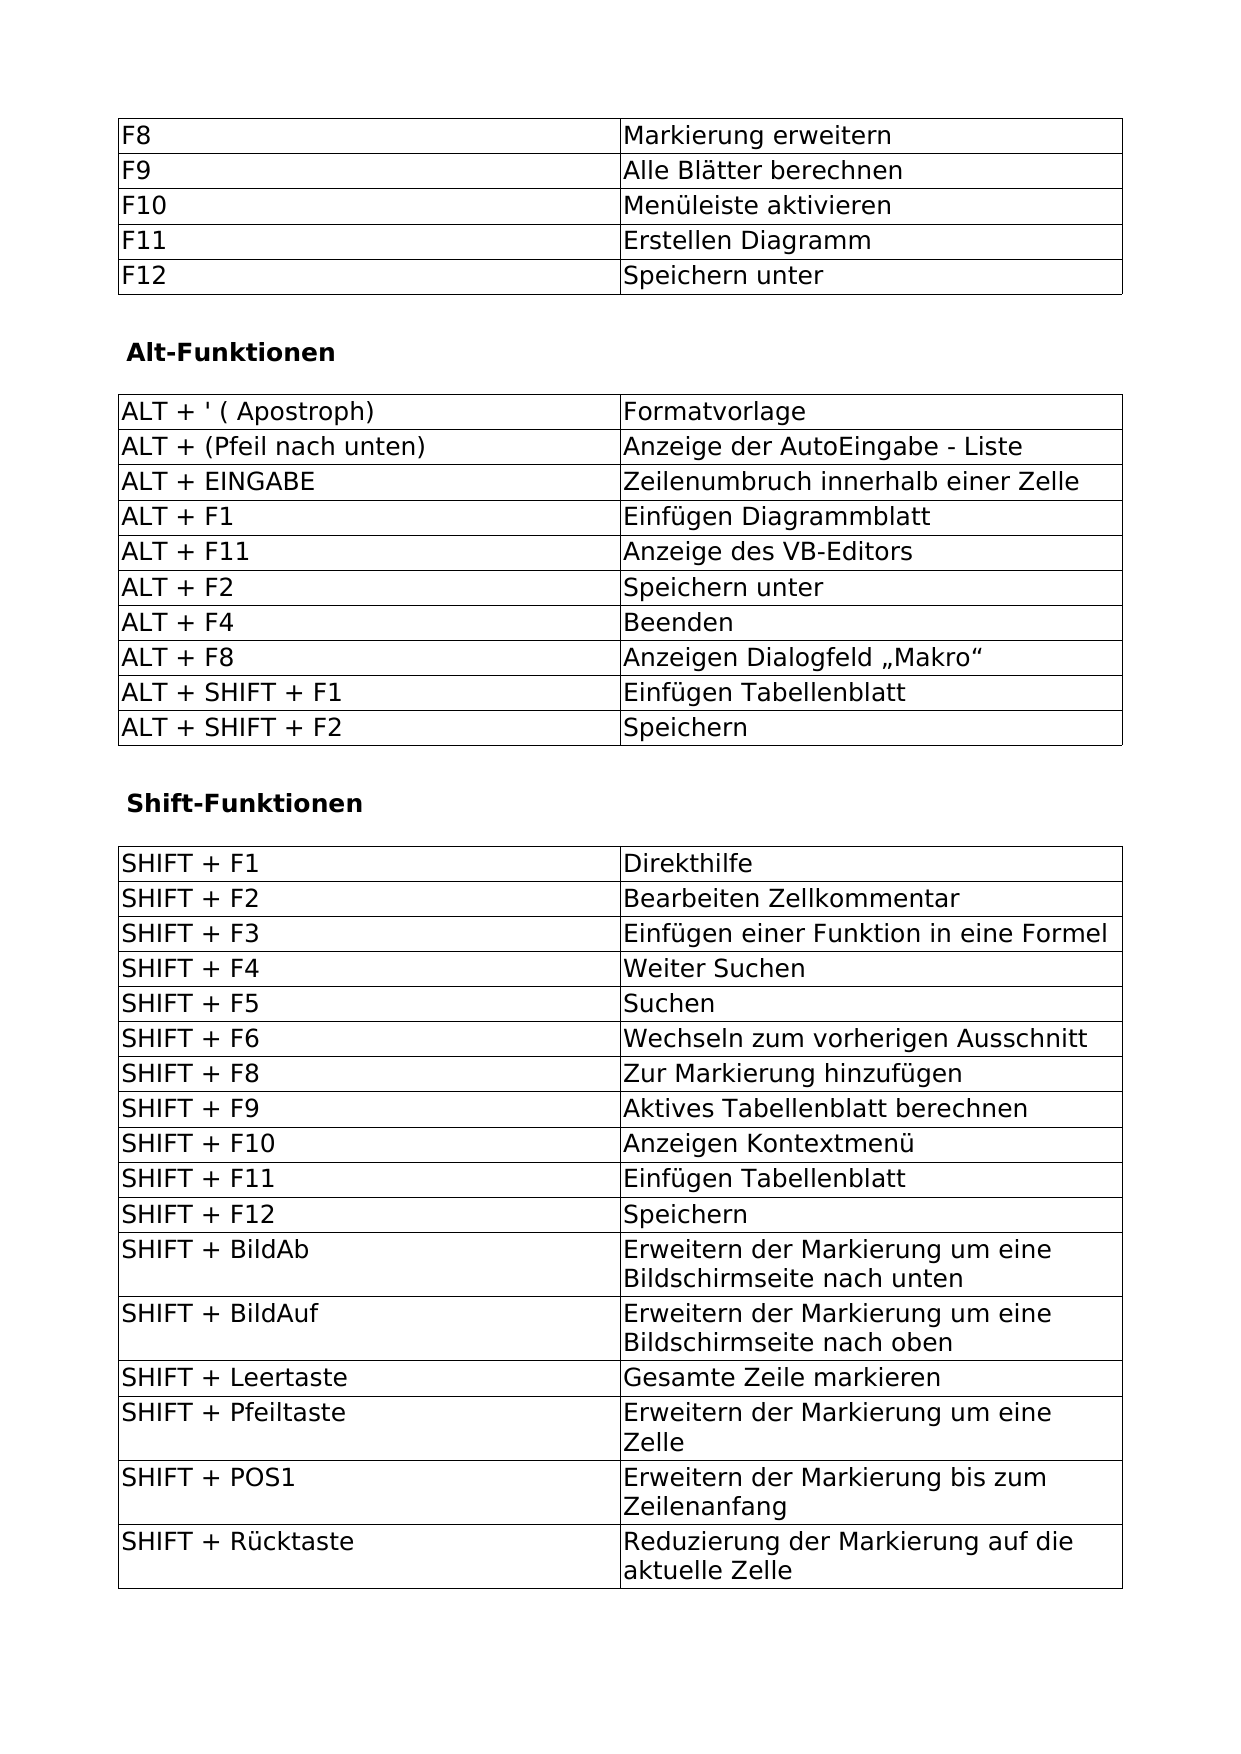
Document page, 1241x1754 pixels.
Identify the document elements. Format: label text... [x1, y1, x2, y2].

table_header Formatvorlage [621, 395, 1122, 429]
table_cell Reduzierung der Markierung auf die aktuelle Zelle [621, 1525, 1122, 1588]
table_cell F11 [119, 225, 620, 258]
table_cell SHIFT + BildAuf [119, 1297, 620, 1360]
table_cell Zur Markierung hinzufügen [621, 1057, 1122, 1091]
table_cell Beenden [621, 606, 1122, 640]
table_cell SHIFT + F9 [119, 1092, 620, 1127]
table_cell Speichern [621, 1198, 1122, 1232]
table_cell Weiter Suchen [621, 952, 1122, 986]
table_cell Erweitern der Markierung um eine Zelle [621, 1397, 1122, 1460]
table_cell F8 [119, 119, 620, 153]
table_cell SHIFT + F4 [119, 952, 620, 986]
table_cell Erweitern der Markierung um eine Bildschirmseite nach unten [621, 1233, 1122, 1296]
table_cell F10 [119, 189, 620, 223]
table_cell Speichern unter [621, 260, 1122, 294]
table_cell SHIFT + F2 [119, 882, 620, 916]
table_cell Menüleiste aktivieren [621, 189, 1122, 223]
table_cell ALT + F4 [119, 606, 620, 640]
table_cell SHIFT + POS1 [119, 1461, 620, 1524]
table_cell SHIFT + F10 [119, 1128, 620, 1162]
table_cell Einfügen Tabellenblatt [621, 676, 1122, 710]
table_cell ALT + SHIFT + F2 [119, 711, 620, 745]
table_cell Bearbeiten Zellkommentar [621, 882, 1122, 916]
table_cell ALT + F2 [119, 571, 620, 605]
table_cell Erweitern der Markierung bis zum Zeilenanfang [621, 1461, 1122, 1524]
table_cell Anzeigen Kontextmenü [621, 1128, 1122, 1162]
table_cell Speichern [621, 711, 1122, 745]
text [118, 1603, 1122, 1632]
table_cell ALT + EINGABE [119, 465, 620, 499]
table_cell ALT + SHIFT + F1 [119, 676, 620, 710]
table_cell SHIFT + F12 [119, 1198, 620, 1232]
table_cell F12 [119, 260, 620, 294]
table_cell ALT + F8 [119, 641, 620, 675]
table_cell ALT + (Pfeil nach unten) [119, 430, 620, 464]
text Alt-Funktionen [118, 308, 1122, 367]
table_cell SHIFT + Pfeiltaste [119, 1397, 620, 1460]
table_cell Aktives Tabellenblatt berechnen [621, 1092, 1122, 1127]
table_cell SHIFT + F5 [119, 987, 620, 1021]
table_cell SHIFT + F6 [119, 1022, 620, 1056]
table_cell SHIFT + BildAb [119, 1233, 620, 1296]
table_cell Erstellen Diagramm [621, 225, 1122, 258]
table_cell Einfügen Tabellenblatt [621, 1163, 1122, 1197]
table_cell Anzeigen Dialogfeld „Makro“ [621, 641, 1122, 675]
table_cell SHIFT + F8 [119, 1057, 620, 1091]
table_cell SHIFT + Rücktaste [119, 1525, 620, 1588]
table_cell Markierung erweitern [621, 119, 1122, 153]
text Shift-Funktionen [118, 760, 1122, 818]
table_cell Gesamte Zeile markieren [621, 1361, 1122, 1396]
table_cell Wechseln zum vorherigen Ausschnitt [621, 1022, 1122, 1056]
table_cell Alle Blätter berechnen [621, 154, 1122, 188]
table_cell Erweitern der Markierung um eine Bildschirmseite nach oben [621, 1297, 1122, 1360]
table_cell F9 [119, 154, 620, 188]
table_cell SHIFT + F3 [119, 917, 620, 951]
table_cell Einfügen Diagrammblatt [621, 501, 1122, 534]
table_cell SHIFT + F11 [119, 1163, 620, 1197]
table_cell ALT + F1 [119, 501, 620, 534]
table_cell SHIFT + Leertaste [119, 1361, 620, 1396]
table_cell Einfügen einer Funktion in eine Formel [621, 917, 1122, 951]
table_cell Zeilenumbruch innerhalb einer Zelle [621, 465, 1122, 499]
table_cell Anzeige des VB-Editors [621, 536, 1122, 570]
table_cell Anzeige der AutoEingabe - Liste [621, 430, 1122, 464]
table_header Direkthilfe [621, 847, 1122, 881]
table_header ALT + ' ( Apostroph) [119, 395, 620, 429]
table_header SHIFT + F1 [119, 847, 620, 881]
table_cell ALT + F11 [119, 536, 620, 570]
table_cell Suchen [621, 987, 1122, 1021]
table_cell Speichern unter [621, 571, 1122, 605]
